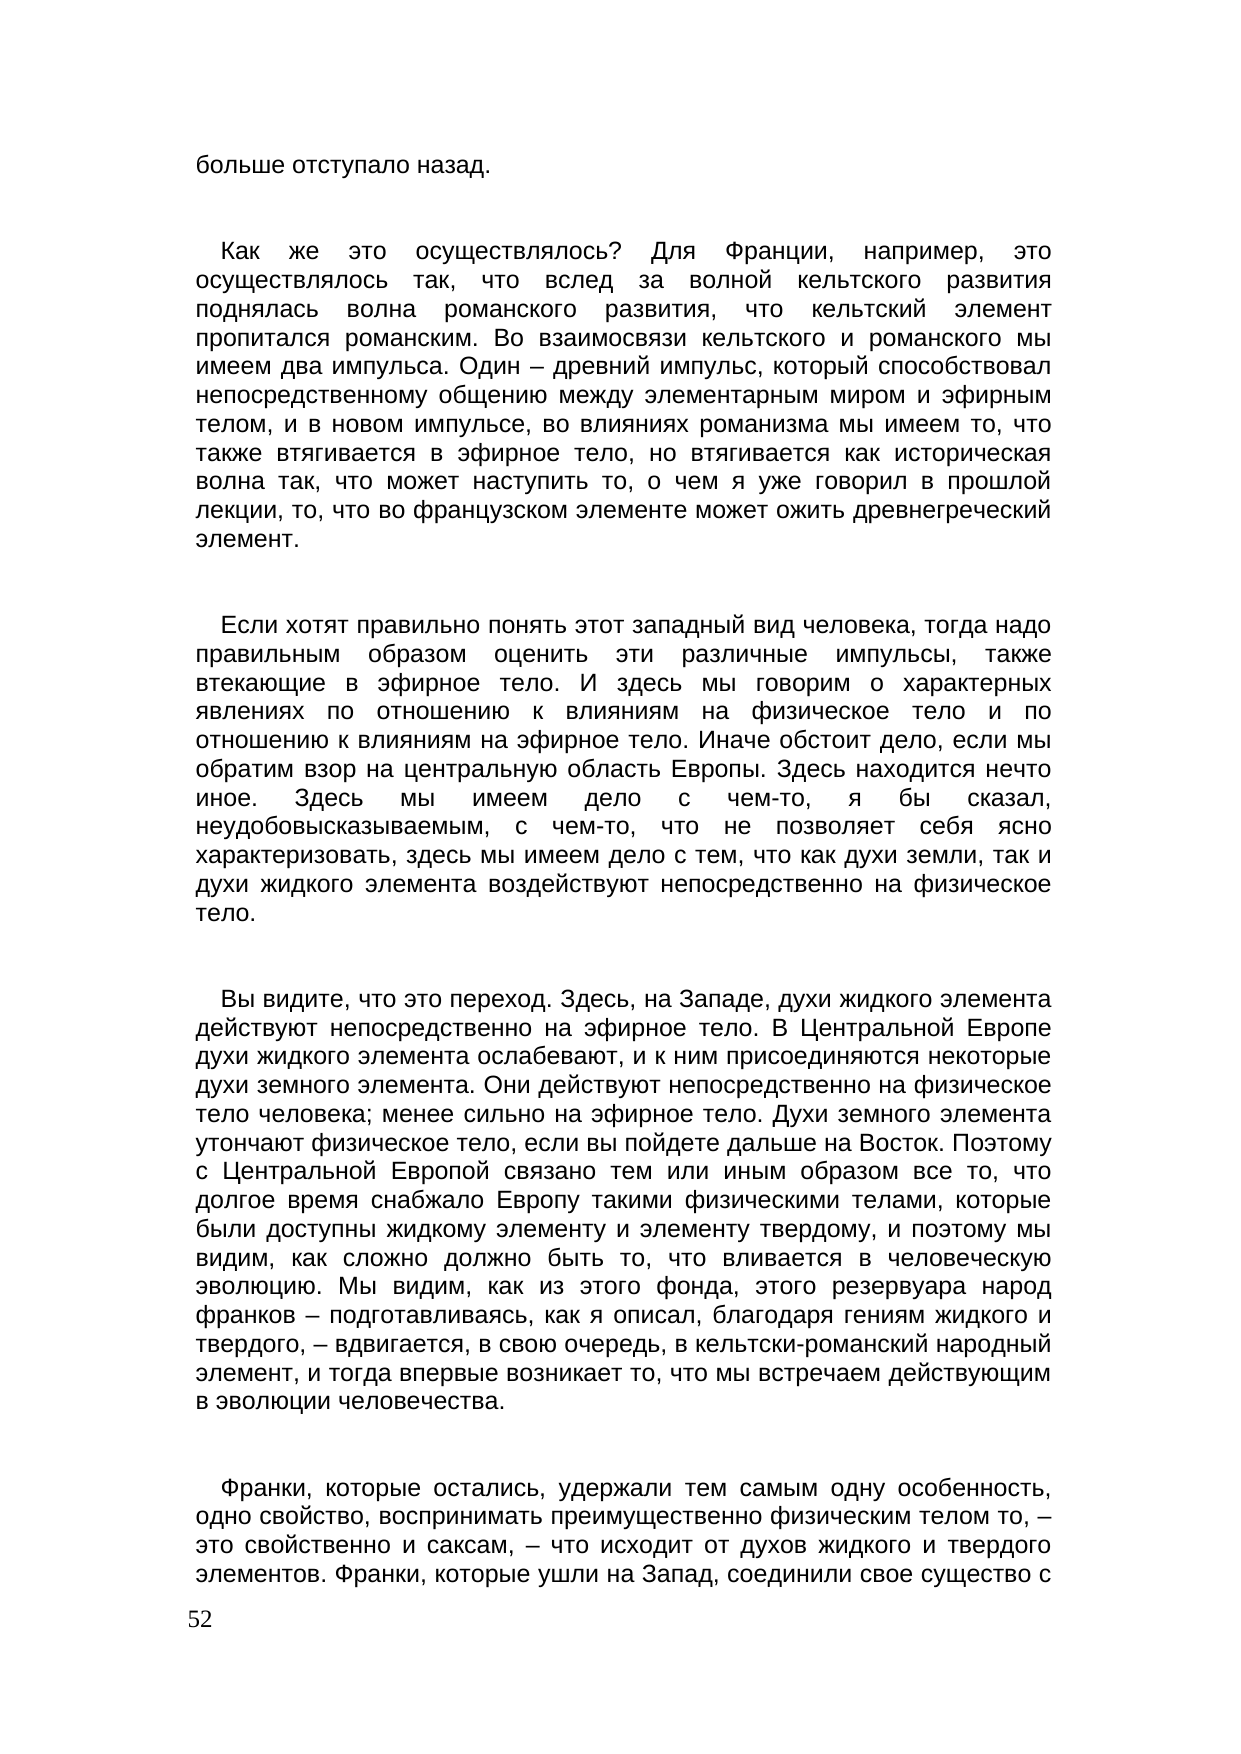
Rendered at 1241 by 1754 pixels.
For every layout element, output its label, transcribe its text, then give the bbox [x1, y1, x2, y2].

text Франки, которые остались, удержали тем самым одну особенность, одно свойство, воспринимать преимущественно физическим телом то, – это свойственно и саксам, – что исходит от духов жидкого и твердого элементов. Франки, которые ушли на Запад, соединили свое существо с [195, 1472, 1053, 1587]
text Вы видите, что это переход. Здесь, на Западе, духи жидкого элемента действуют непосредственно на эфирное тело. В Центральной Европе духи жидкого элемента ослабевают, и к ним присоединяются некоторые духи земного элемента. Они действуют непосредственно на физическое тело человека; менее сильно на эфирное тело. Духи земного элемента утончают физическое тело, если вы пойдете дальше на Восток. Поэтому с Центральной Европой связано тем или иным образом все то, что долгое время снабжало Европу такими физическими телами, которые были доступны жидкому элементу и элементу твердому, и поэтому мы видим, как сложно должно быть то, что вливается в человеческую эволюцию. Мы видим, как из этого фонда, этого резервуара народ франков – подготавливаясь, как я описал, благодаря гениям жидкого и твердого, – вдвигается, в свою очередь, в кельтски-романский народный элемент, и тогда впервые возникает то, что мы встречаем действующим в эволюции человечества. [195, 984, 1053, 1415]
text больше отступало назад. [195, 150, 1053, 179]
text Если хотят правильно понять этот западный вид человека, тогда надо правильным образом оценить эти различные импульсы, также втекающие в эфирное тело. И здесь мы говорим о характерных явлениях по отношению к влияниям на физическое тело и по отношению к влияниям на эфирное тело. Иначе обстоит дело, если мы обратим взор на центральную область Европы. Здесь находится нечто иное. Здесь мы имеем дело с чем-то, я бы сказал, неудобовысказываемым, с чем-то, что не позволяет себя ясно характеризовать, здесь мы имеем дело с тем, что как духи земли, так и духи жидкого элемента воздействуют непосредственно на физическое тело. [195, 610, 1053, 926]
text Как же это осуществлялось? Для Франции, например, это осуществлялось так, что вслед за волной кельтского развития поднялась волна романского развития, что кельтский элемент пропитался романским. Во взаимосвязи кельтского и романского мы имеем два импульса. Один – древний импульс, который способствовал непосредственному общению между элементарным миром и эфирным телом, и в новом импульсе, во влияниях романизма мы имеем то, что также втягивается в эфирное тело, но втягивается как историческая волна так, что может наступить то, о чем я уже говорил в прошлой лекции, то, что во французском элементе может ожить древнегреческий элемент. [195, 236, 1053, 552]
